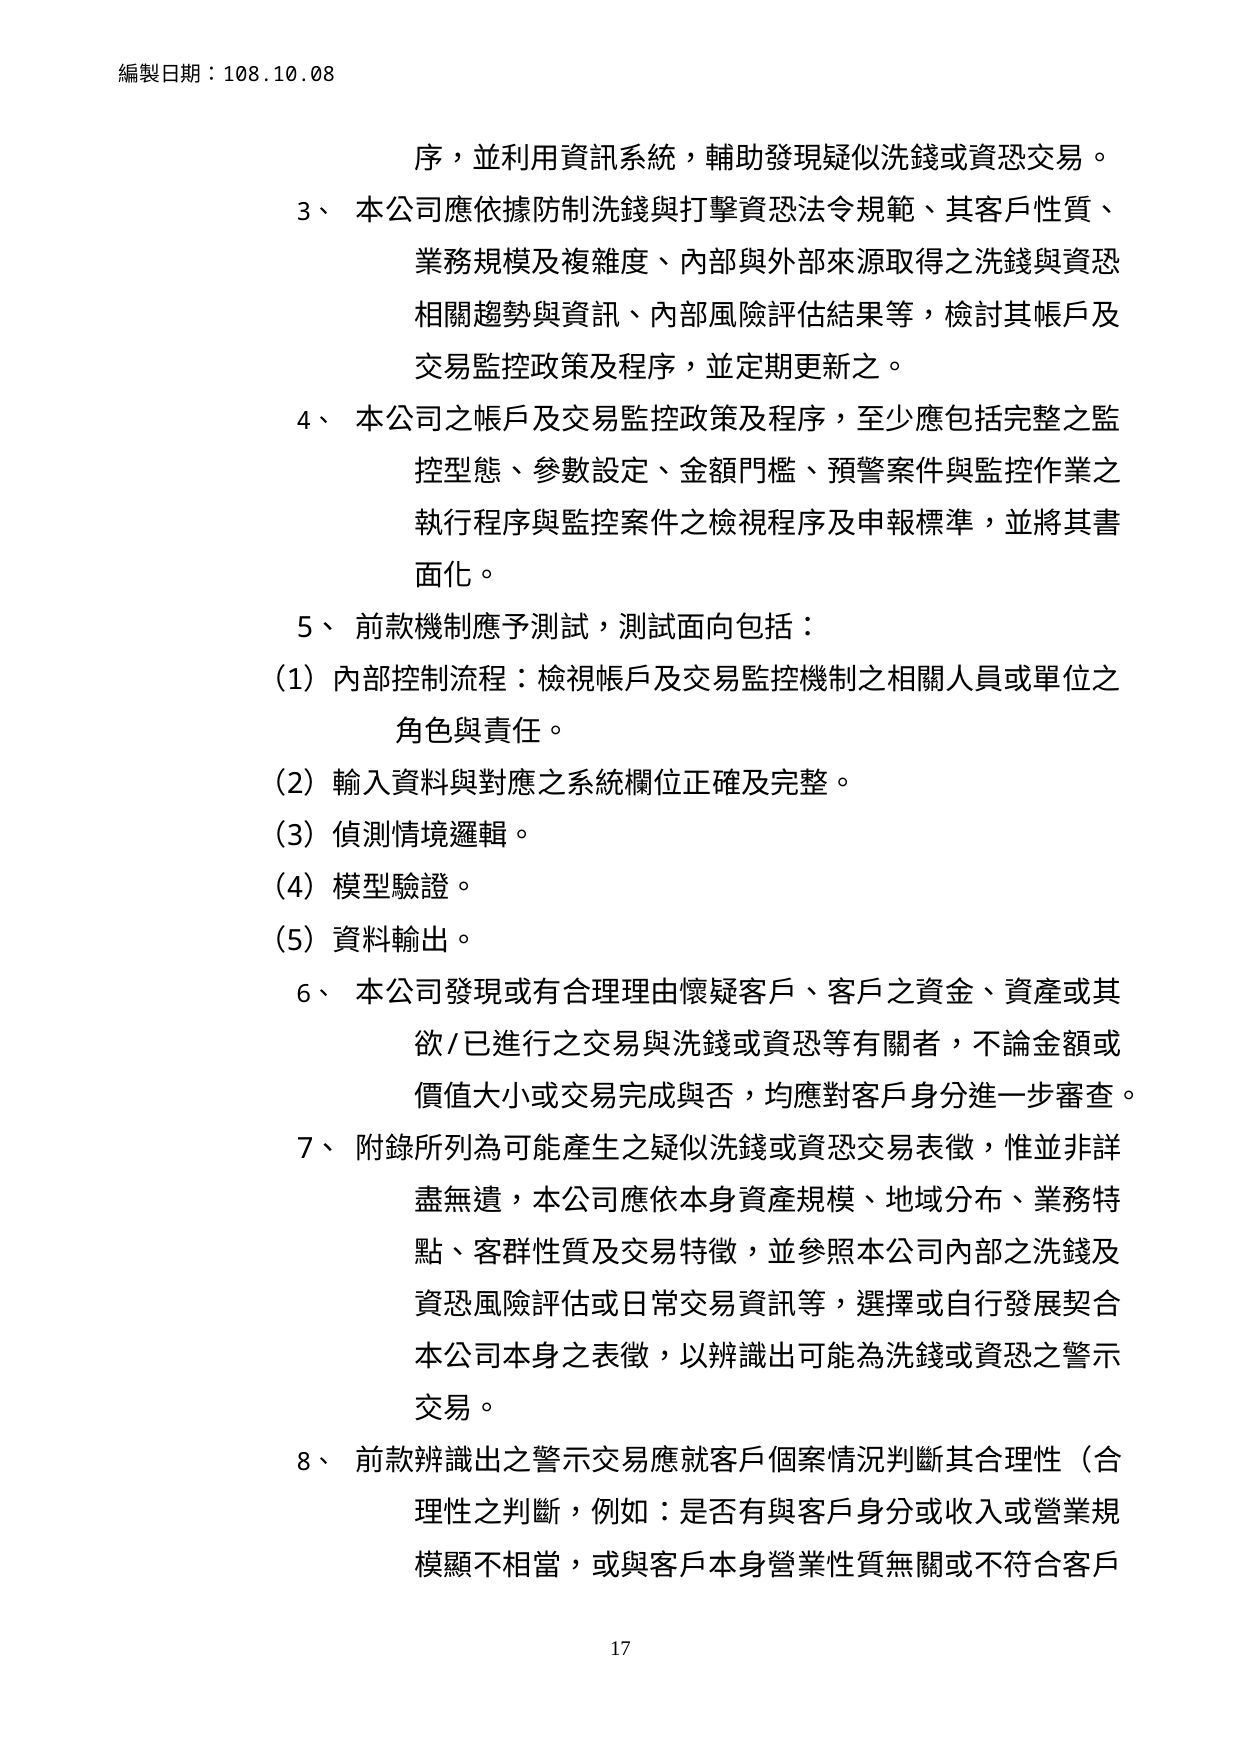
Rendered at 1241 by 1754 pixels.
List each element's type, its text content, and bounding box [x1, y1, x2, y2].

list 輸入資料與對應之系統欄位正確及完整。 [257, 752, 1122, 804]
list 資料輸出。 [257, 908, 1122, 960]
list 本公司發現或有合理理由懷疑客戶、客戶之資金、資產或其欲/已進行之交易與洗錢或資恐等有關者，不論金額或價值大小或交易完成與否，均應對客戶身分進一步審查。 [296, 960, 1122, 1117]
list 偵測情境邏輯。 [257, 804, 1122, 856]
list 前款機制應予測試，測試面向包括： [296, 596, 1122, 648]
list 模型驗證。 [257, 856, 1122, 908]
list 序，並利用資訊系統，輔助發現疑似洗錢或資恐交易。 [296, 127, 1122, 179]
list 內部控制流程：檢視帳戶及交易監控機制之相關人員或單位之角色與責任。 [257, 648, 1122, 752]
list 附錄所列為可能產生之疑似洗錢或資恐交易表徵，惟並非詳盡無遺，本公司應依本身資產規模、地域分布、業務特點、客群性質及交易特徵，並參照本公司內部之洗錢及資恐風險評估或日常交易資訊等，選擇或自行發展契合本公司本身之表徵，以辨識出可能為洗錢或資恐之警示交易。 [296, 1117, 1122, 1429]
list 本公司應依據防制洗錢與打擊資恐法令規範、其客戶性質、業務規模及複雜度、內部與外部來源取得之洗錢與資恐相關趨勢與資訊、內部風險評估結果等，檢討其帳戶及交易監控政策及程序，並定期更新之。 [296, 179, 1122, 387]
list 本公司之帳戶及交易監控政策及程序，至少應包括完整之監控型態、參數設定、金額門檻、預警案件與監控作業之執行程序與監控案件之檢視程序及申報標準，並將其書面化。 [296, 387, 1122, 596]
list 前款辨識出之警示交易應就客戶個案情況判斷其合理性（合理性之判斷，例如：是否有與客戶身分或收入或營業規模顯不相當，或與客戶本身營業性質無關或不符合客戶 [296, 1429, 1122, 1585]
